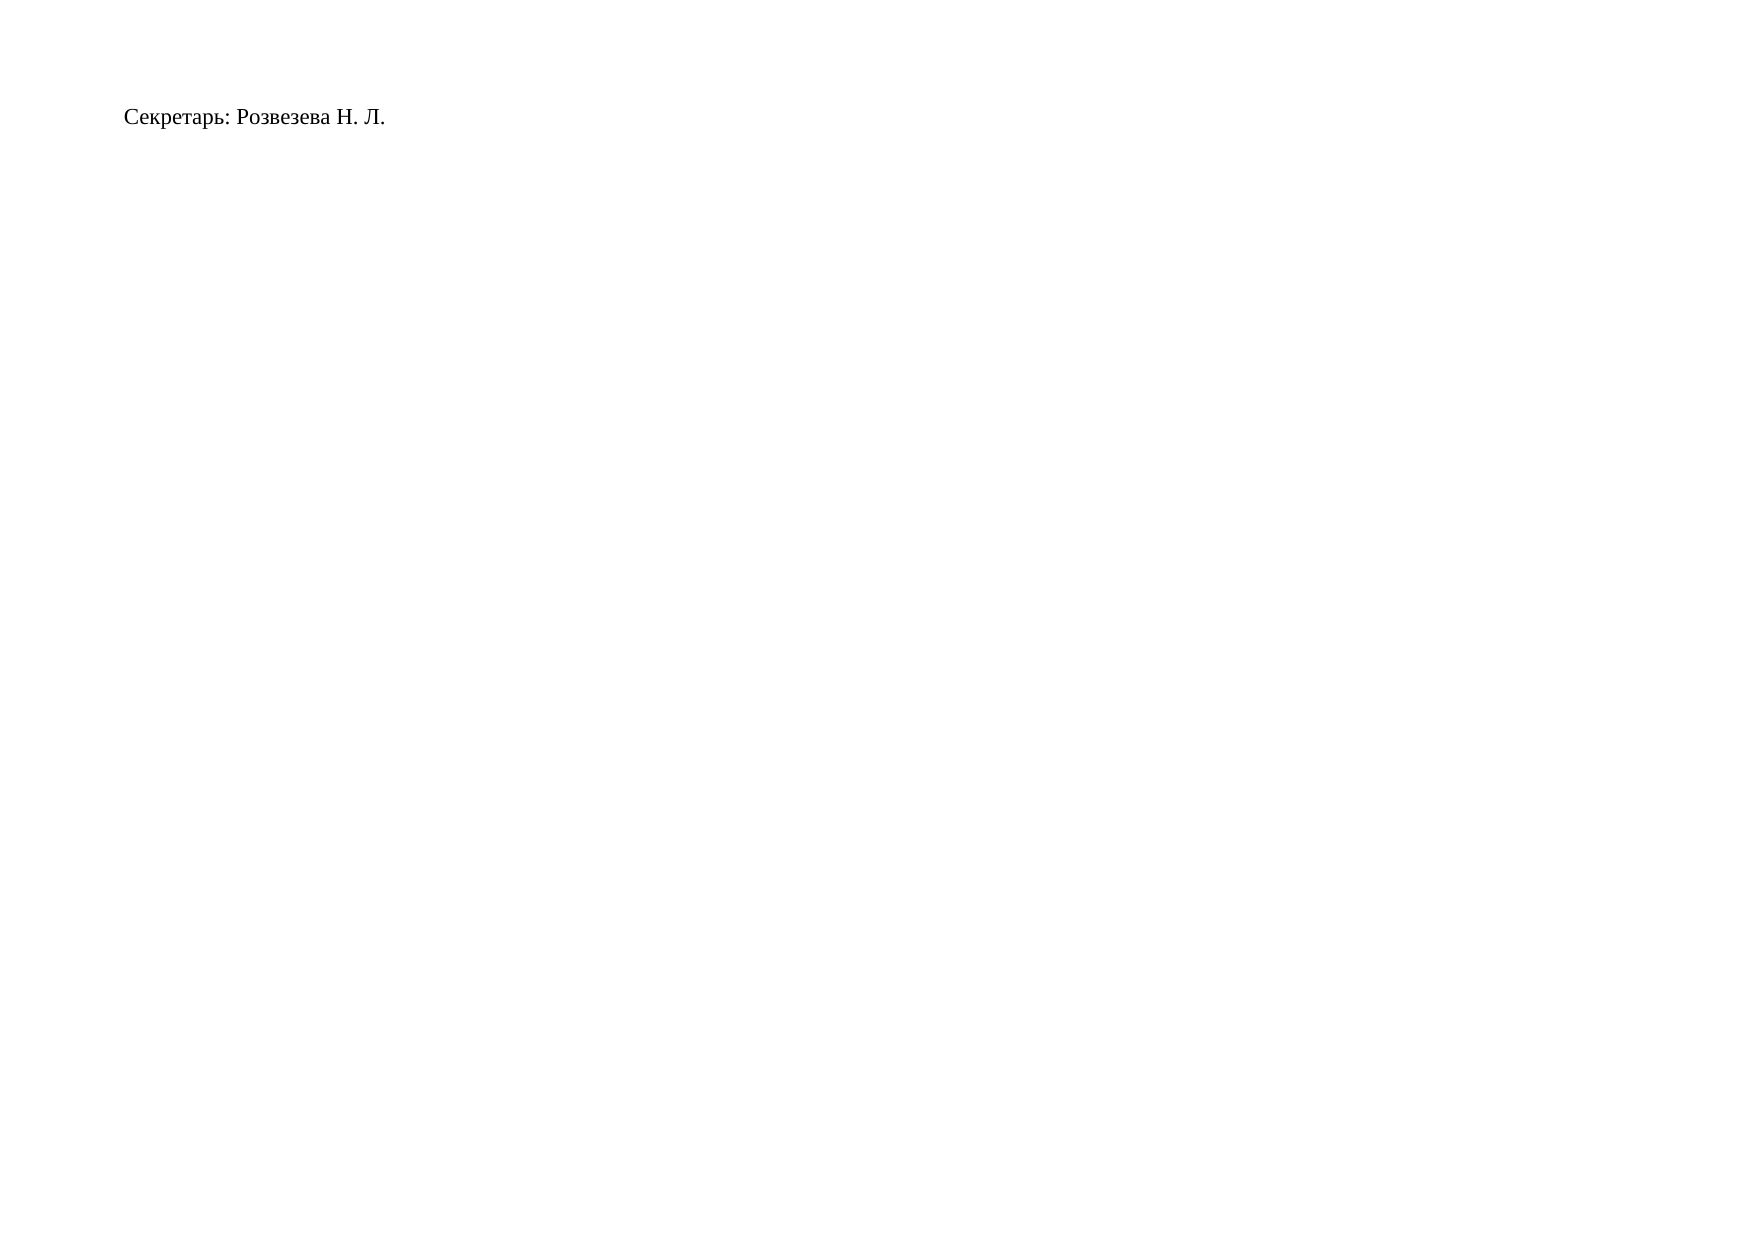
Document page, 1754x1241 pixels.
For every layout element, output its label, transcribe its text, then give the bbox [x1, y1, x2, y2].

text Секретарь: Розвезева Н. Л. [118, 103, 1403, 130]
